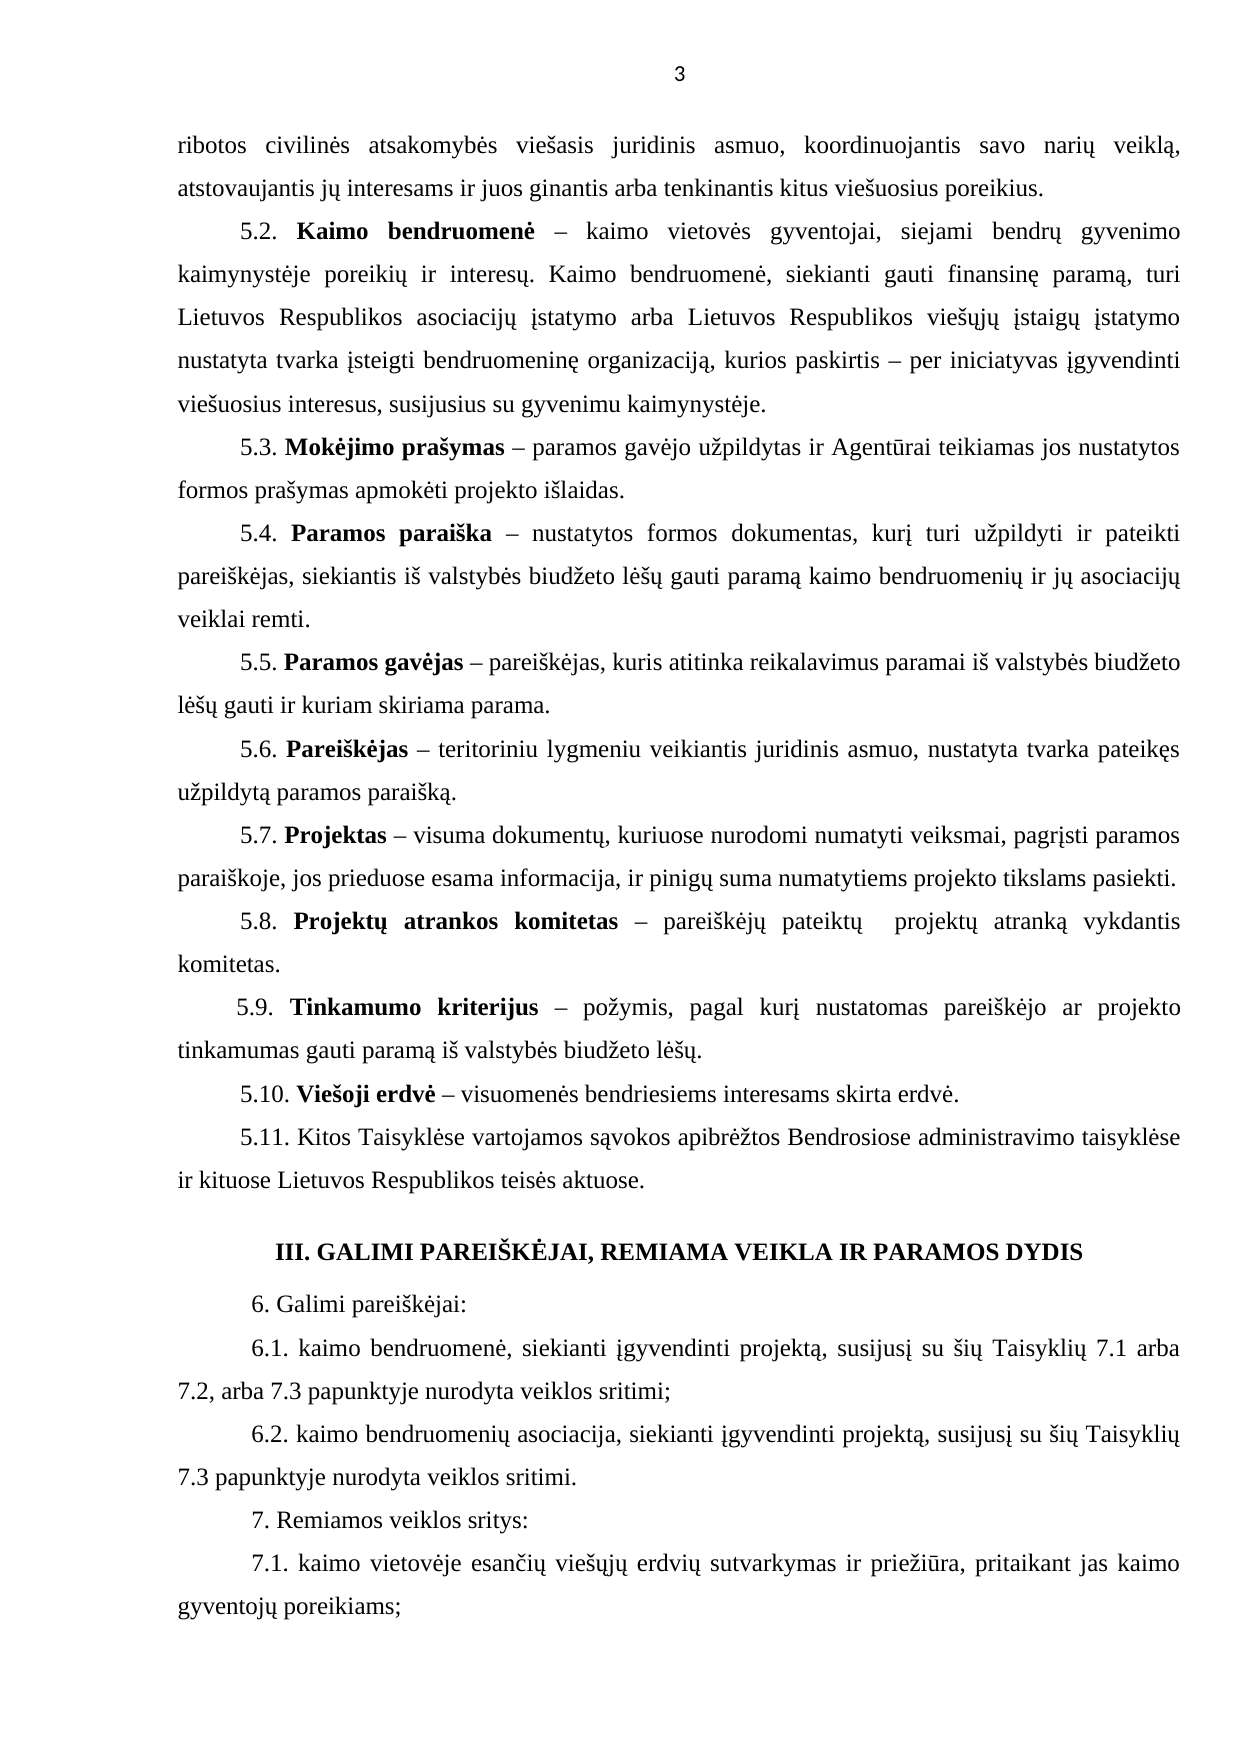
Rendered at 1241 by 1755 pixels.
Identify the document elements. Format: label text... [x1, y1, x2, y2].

text 7.1. kaimo vietovėje esančių viešųjų erdvių sutvarkymas ir priežiūra, pritaikant jas kaimo gyventojų poreikiams; [177, 1548, 1181, 1620]
text 5.11. Kitos Taisyklėse vartojamos sąvokos apibrėžtos Bendrosiose administravimo taisyklėse ir kituose Lietuvos Respublikos teisės aktuose. [177, 1122, 1181, 1194]
text 6.2. kaimo bendruomenių asociacija, siekianti įgyvendinti projektą, susijusį su šių Taisyklių 7.3 papunktyje nurodyta veiklos sritimi. [177, 1419, 1181, 1491]
text 7. Remiamos veiklos sritys: [177, 1505, 1181, 1534]
text 6.1. kaimo bendruomenė, siekianti įgyvendinti projektą, susijusį su šių Taisyklių 7.1 arba 7.2, arba 7.3 papunktyje nurodyta veiklos sritimi; [177, 1333, 1181, 1404]
text 5.7. Projektas – visuma dokumentų, kuriuose nurodomi numatyti veiksmai, pagrįsti paramos paraiškoje, jos prieduose esama informacija, ir pinigų suma numatytiems projekto tikslams pasiekti. [177, 820, 1181, 892]
text 5.2. Kaimo bendruomenė – kaimo vietovės gyventojai, siejami bendrų gyvenimo kaimynystėje poreikių ir interesų. Kaimo bendruomenė, siekianti gauti finansinę paramą, turi Lietuvos Respublikos asociacijų įstatymo arba Lietuvos Respublikos viešųjų įstaigų įstatymo nustatyta tvarka įsteigti bendruomeninę organizaciją, kurios paskirtis – per iniciatyvas įgyvendinti viešuosius interesus, susijusius su gyvenimu kaimynystėje. [177, 216, 1181, 417]
text 5.9. Tinkamumo kriterijus – požymis, pagal kurį nustatomas pareiškėjo ar projekto tinkamumas gauti paramą iš valstybės biudžeto lėšų. [177, 992, 1181, 1064]
text 6. Galimi pareiškėjai: [177, 1289, 1181, 1318]
text 5.5. Paramos gavėjas – pareiškėjas, kuris atitinka reikalavimus paramai iš valstybės biudžeto lėšų gauti ir kuriam skiriama parama. [177, 647, 1181, 719]
text 5.10. Viešoji erdvė – visuomenės bendriesiems interesams skirta erdvė. [177, 1079, 1181, 1107]
text 5.6. Pareiškėjas – teritoriniu lygmeniu veikiantis juridinis asmuo, nustatyta tvarka pateikęs užpildytą paramos paraišką. [177, 734, 1181, 806]
text 5.8. Projektų atrankos komitetas – pareiškėjų pateiktų projektų atranką vykdantis komitetas. [177, 906, 1181, 978]
text III. GALIMI PAREIŠKĖJAI, REMIAMA VEIKLA IR PARAMOS DYDIS [177, 1237, 1181, 1266]
text ribotos civilinės atsakomybės viešasis juridinis asmuo, koordinuojantis savo narių veiklą, atstovaujantis jų interesams ir juos ginantis arba tenkinantis kitus viešuosius poreikius. [177, 130, 1181, 202]
text 5.3. Mokėjimo prašymas – paramos gavėjo užpildytas ir Agentūrai teikiamas jos nustatytos formos prašymas apmokėti projekto išlaidas. [177, 432, 1181, 504]
text 5.4. Paramos paraiška – nustatytos formos dokumentas, kurį turi užpildyti ir pateikti pareiškėjas, siekiantis iš valstybės biudžeto lėšų gauti paramą kaimo bendruomenių ir jų asociacijų veiklai remti. [177, 518, 1181, 633]
